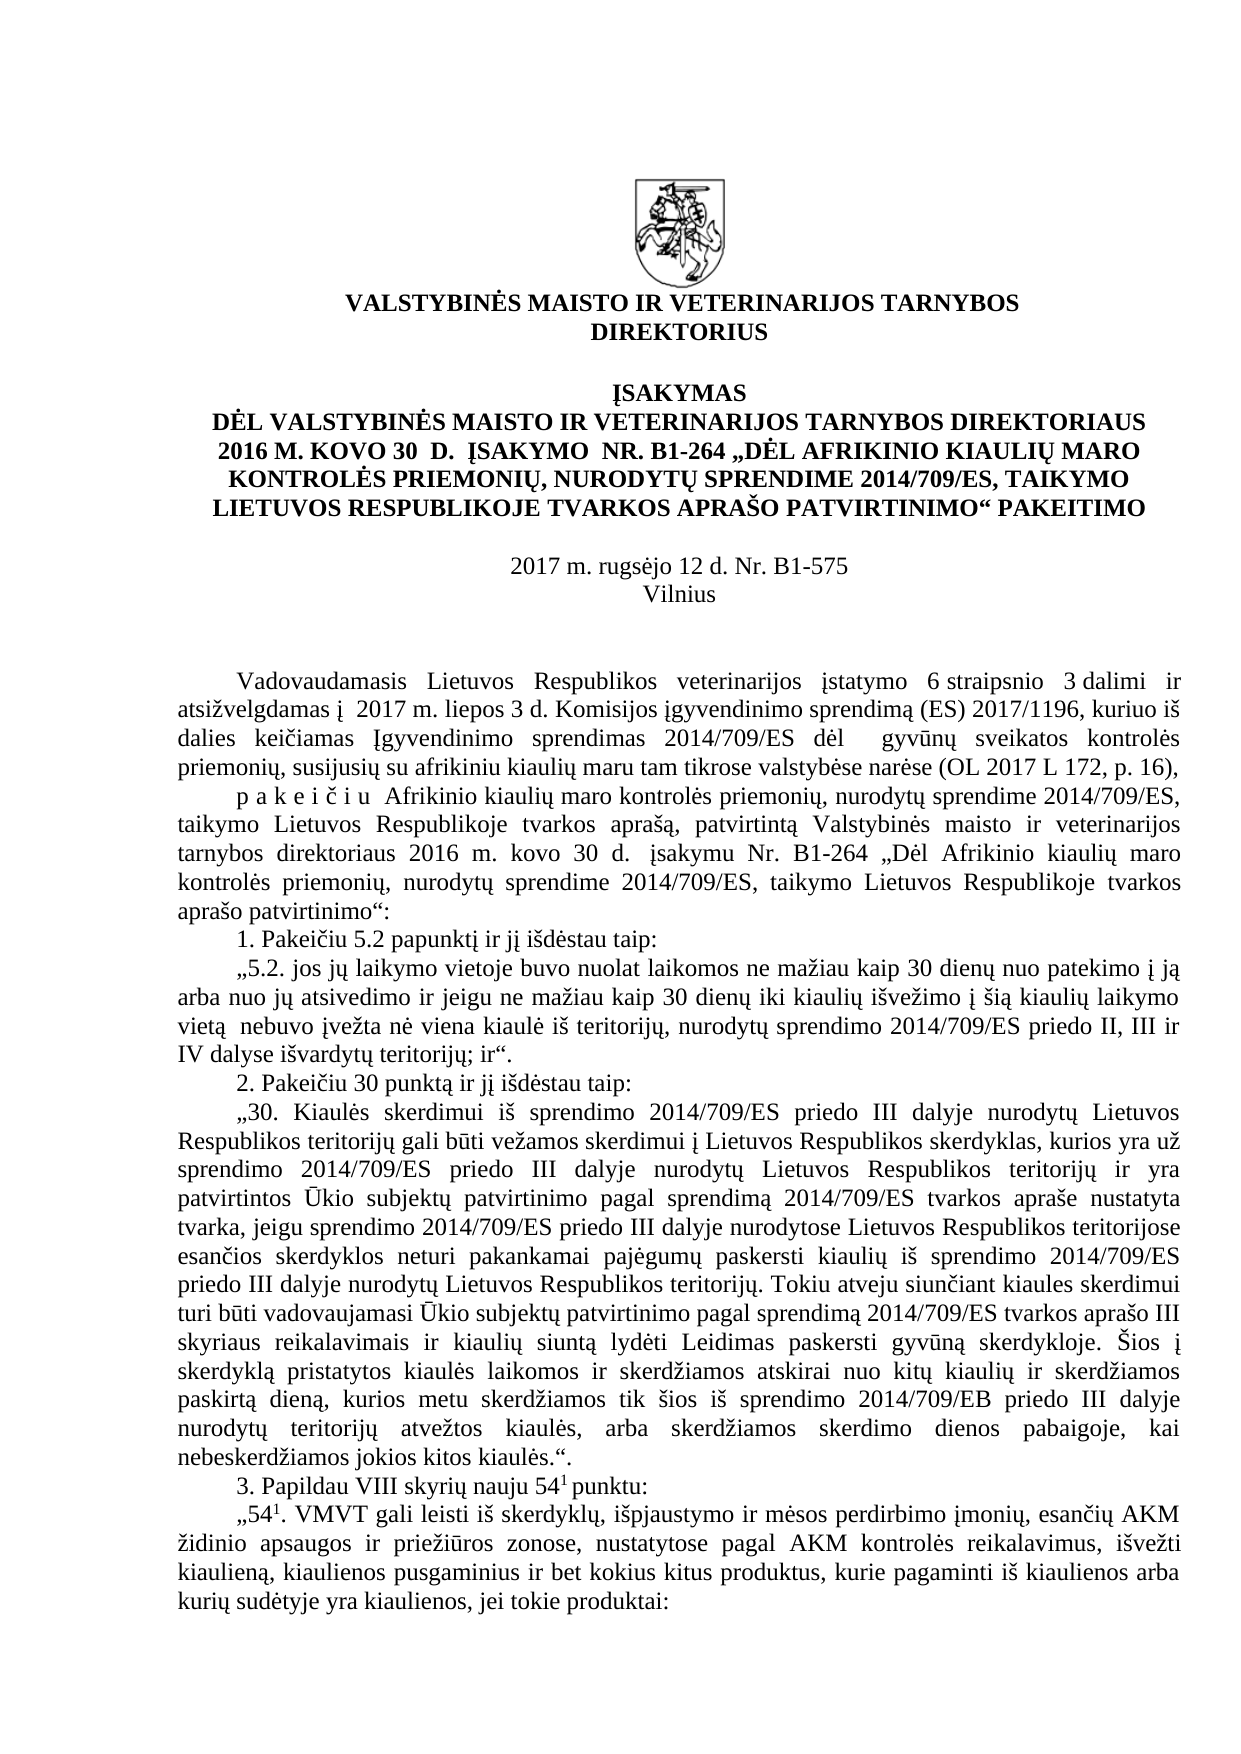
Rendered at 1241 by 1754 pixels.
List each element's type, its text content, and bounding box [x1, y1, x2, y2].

text 2017 m. rugsėjo 12 d. Nr. B1-575 [177, 551, 1181, 579]
text 1. Pakeičiu 5.2 papunktį ir jį išdėstau taip: [177, 924, 1181, 953]
text VALSTYBINĖS MAISTO IR VETERINARIJOS TARNYBOS [177, 288, 1181, 317]
text DĖL VALSTYBINĖS MAISTO IR VETERINARIJOS TARNYBOS DIREKTORIAUS 2016 M. KOVO 30 D. ĮSAKYMO NR. B1-264 „DĖL AFRIKINIO KIAULIŲ MARO KONTROLĖS PRIEMONIŲ, NURODYTŲ SPRENDIME 2014/709/ES, TAIKYMO LIETUVOS RESPUBLIKOJE TVARKOS APRAŠO PATVIRTINIMO“ PAKEITIMO [177, 407, 1181, 522]
text „30. Kiaulės skerdimui iš sprendimo 2014/709/ES priedo III dalyje nurodytų Lietuvos Respublikos teritorijų gali būti vežamos skerdimui į Lietuvos Respublikos skerdyklas, kurios yra už sprendimo 2014/709/ES priedo III dalyje nurodytų Lietuvos Respublikos teritorijų ir yra patvirtintos Ūkio subjektų patvirtinimo pagal sprendimą 2014/709/ES tvarkos apraše nustatyta tvarka, jeigu sprendimo 2014/709/ES priedo III dalyje nurodytose Lietuvos Respublikos teritorijose esančios skerdyklos neturi pakankamai pajėgumų paskersti kiaulių iš sprendimo 2014/709/ES priedo III dalyje nurodytų Lietuvos Respublikos teritorijų. Tokiu atveju siunčiant kiaules skerdimui turi būti vadovaujamasi Ūkio subjektų patvirtinimo pagal sprendimą 2014/709/ES tvarkos aprašo III skyriaus reikalavimais ir kiaulių siuntą lydėti Leidimas paskersti gyvūną skerdykloje. Šios į skerdyklą pristatytos kiaulės laikomos ir skerdžiamos atskirai nuo kitų kiaulių ir skerdžiamos paskirtą dieną, kurios metu skerdžiamos tik šios iš sprendimo 2014/709/EB priedo III dalyje nurodytų teritorijų atvežtos kiaulės, arba skerdžiamos skerdimo dienos pabaigoje, kai nebeskerdžiamos jokios kitos kiaulės.“. [177, 1097, 1181, 1471]
text 3. Papildau VIII skyrių nauju 541 punktu: [177, 1471, 1181, 1499]
text 2. Pakeičiu 30 punktą ir jį išdėstau taip: [177, 1068, 1181, 1097]
text DIREKTORIUS [177, 317, 1181, 346]
text „541. VMVT gali leisti iš skerdyklų, išpjaustymo ir mėsos perdirbimo įmonių, esančių AKM židinio apsaugos ir priežiūros zonose, nustatytose pagal AKM kontrolės reikalavimus, išvežti kiaulieną, kiaulienos pusgaminius ir bet kokius kitus produktus, kurie pagaminti iš kiaulienos arba kurių sudėtyje yra kiaulienos, jei tokie produktai: [177, 1499, 1181, 1614]
text Vadovaudamasis Lietuvos Respublikos veterinarijos įstatymo 6 straipsnio 3 dalimi ir atsižvelgdamas į 2017 m. liepos 3 d. Komisijos įgyvendinimo sprendimą (ES) 2017/1196, kuriuo iš dalies keičiamas Įgyvendinimo sprendimas 2014/709/ES dėl gyvūnų sveikatos kontrolės priemonių, susijusių su afrikiniu kiaulių maru tam tikrose valstybėse narėse (OL 2017 L 172, p. 16), [177, 666, 1181, 781]
text Vilnius [177, 579, 1181, 608]
text „5.2. jos jų laikymo vietoje buvo nuolat laikomos ne mažiau kaip 30 dienų nuo patekimo į ją arba nuo jų atsivedimo ir jeigu ne mažiau kaip 30 dienų iki kiaulių išvežimo į šią kiaulių laikymo vietą nebuvo įvežta nė viena kiaulė iš teritorijų, nurodytų sprendimo 2014/709/ES priedo II, III ir IV dalyse išvardytų teritorijų; ir“. [177, 953, 1181, 1068]
text p a k e i č i u Afrikinio kiaulių maro kontrolės priemonių, nurodytų sprendime 2014/709/ES, taikymo Lietuvos Respublikoje tvarkos aprašą, patvirtintą Valstybinės maisto ir veterinarijos tarnybos direktoriaus 2016 m. kovo 30 d. įsakymu Nr. B1-264 „Dėl Afrikinio kiaulių maro kontrolės priemonių, nurodytų sprendime 2014/709/ES, taikymo Lietuvos Respublikoje tvarkos aprašo patvirtinimo“: [177, 781, 1181, 924]
text ĮSAKYMAS [177, 378, 1181, 407]
